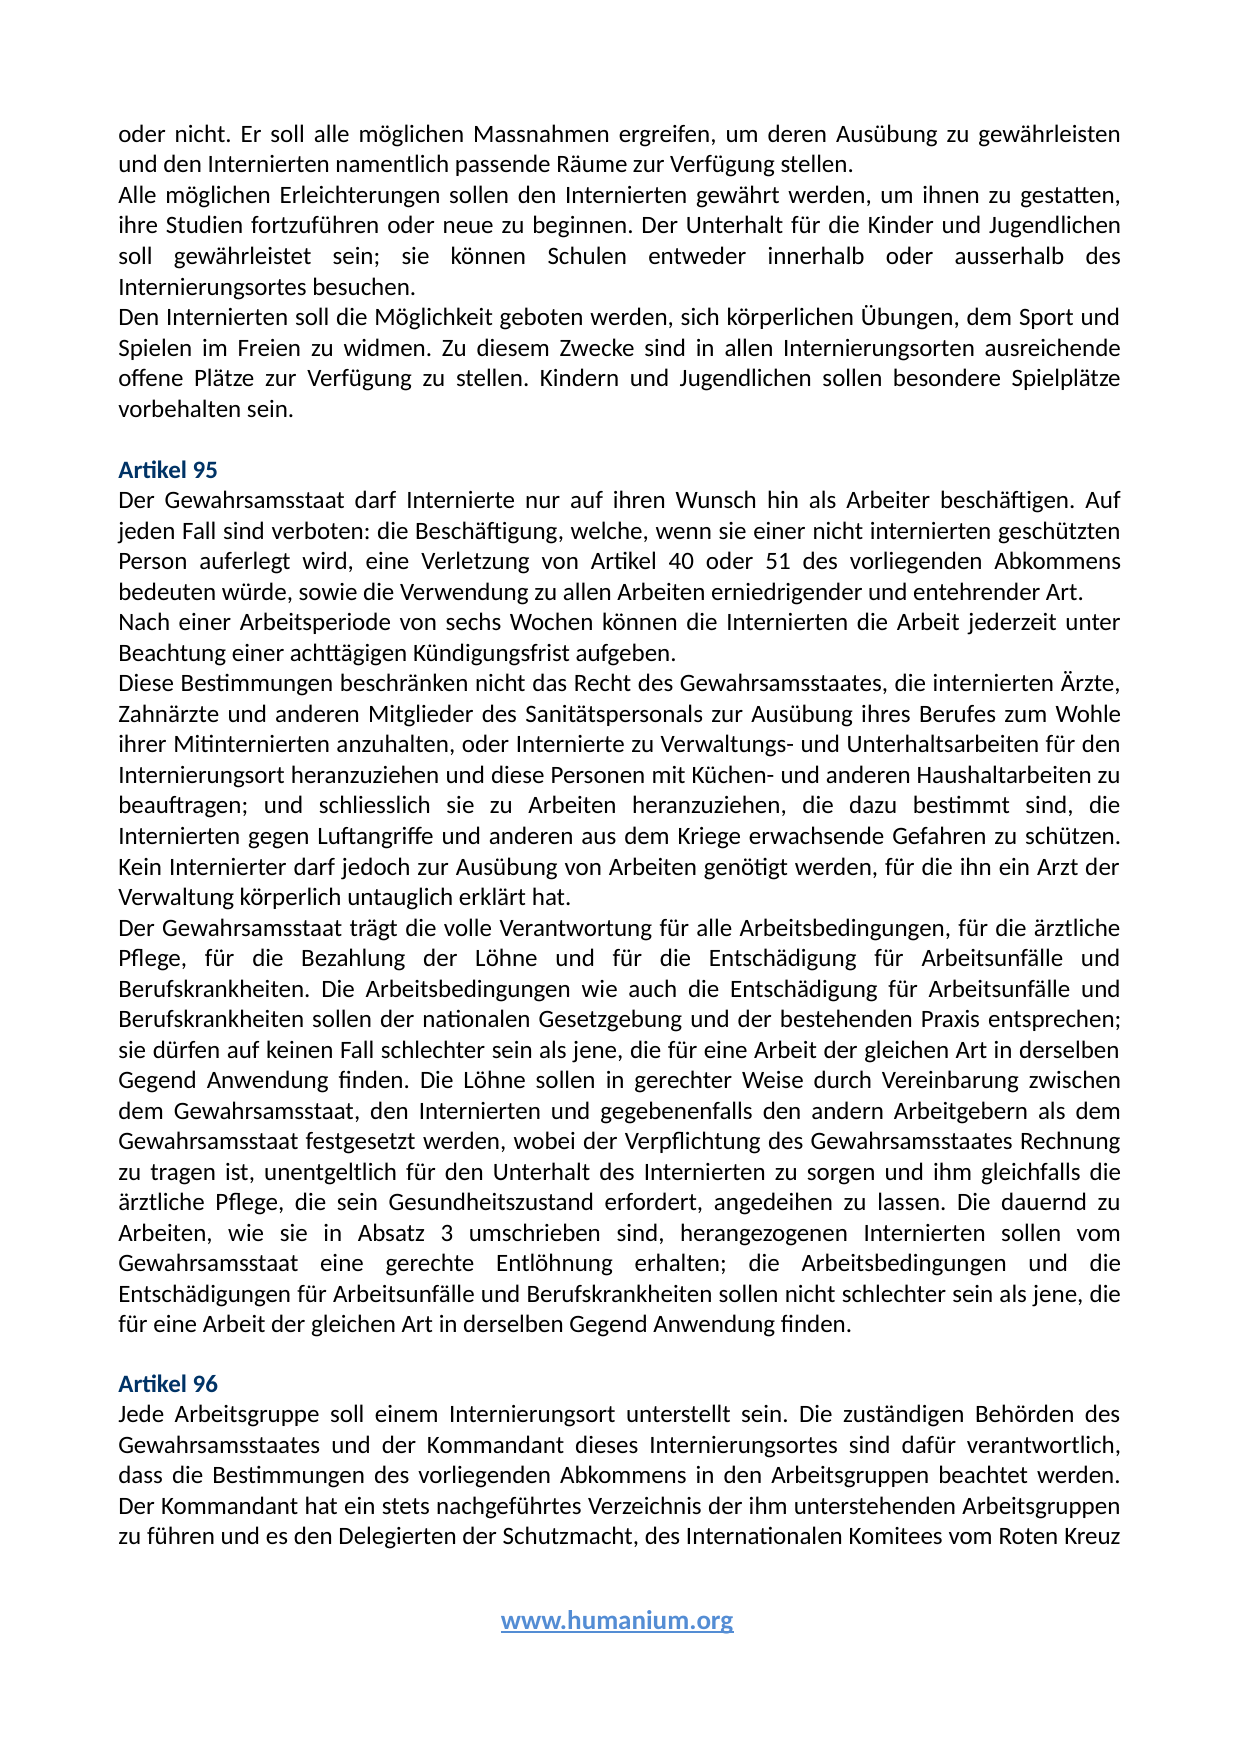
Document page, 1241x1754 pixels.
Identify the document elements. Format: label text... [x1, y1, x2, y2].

text Der Gewahrsamsstaat trägt die volle Verantwortung für alle Arbeitsbedingungen, für die ärztliche Pflege, für die Bezahlung der Löhne und für die Entschädigung für Arbeitsunfälle und Berufskrankheiten. Die Arbeitsbedingungen wie auch die Entschädigung für Arbeitsunfälle und Berufskrankheiten sollen der nationalen Gesetzgebung und der bestehenden Praxis entsprechen; sie dürfen auf keinen Fall schlechter sein als jene, die für eine Arbeit der gleichen Art in derselben Gegend Anwendung finden. Die Löhne sollen in gerechter Weise durch Vereinbarung zwischen dem Gewahrsamsstaat, den Internierten und gegebenenfalls den andern Arbeitgebern als dem Gewahrsamsstaat festgesetzt werden, wobei der Verpflichtung des Gewahrsamsstaates Rechnung zu tragen ist, unentgeltlich für den Unterhalt des Internierten zu sorgen und ihm gleichfalls die ärztliche Pflege, die sein Gesundheitszustand erfordert, angedeihen zu lassen. Die dauernd zu Arbeiten, wie sie in Absatz 3 umschrieben sind, herangezogenen Internierten sollen vom Gewahrsamsstaat eine gerechte Entlöhnung erhalten; die Arbeitsbedingungen und die Entschädigungen für Arbeitsunfälle und Berufskrankheiten sollen nicht schlechter sein als jene, die für eine Arbeit der gleichen Art in derselben Gegend Anwendung finden. [118, 912, 1122, 1339]
text Der Gewahrsamsstaat darf Internierte nur auf ihren Wunsch hin als Arbeiter beschäftigen. Auf jeden Fall sind verboten: die Beschäftigung, welche, wenn sie einer nicht internierten geschützten Person auferlegt wird, eine Verletzung von Artikel 40 oder 51 des vorliegenden Abkommens bedeuten würde, sowie die Verwendung zu allen Arbeiten erniedrigender und entehrender Art. [118, 484, 1122, 606]
text Jede Arbeitsgruppe soll einem Internierungsort unterstellt sein. Die zuständigen Behörden des Gewahrsamsstaates und der Kommandant dieses Internierungsortes sind dafür verantwortlich, dass die Bestimmungen des vorliegenden Abkommens in den Arbeitsgruppen beachtet werden. Der Kommandant hat ein stets nachgeführtes Verzeichnis der ihm unterstehenden Arbeitsgruppen zu führen und es den Delegierten der Schutzmacht, des Internationalen Komitees vom Roten Kreuz [118, 1398, 1122, 1551]
text Diese Bestimmungen beschränken nicht das Recht des Gewahrsamsstaates, die internierten Ärzte, Zahnärzte und anderen Mitglieder des Sanitätspersonals zur Ausübung ihres Berufes zum Wohle ihrer Mitinternierten anzuhalten, oder Internierte zu Verwaltungs- und Unterhaltsarbeiten für den Internierungsort heranzuziehen und diese Personen mit Küchen- und anderen Haushaltarbeiten zu beauftragen; und schliesslich sie zu Arbeiten heranzuziehen, die dazu bestimmt sind, die Internierten gegen Luftangriffe und anderen aus dem Kriege erwachsende Gefahren zu schützen. Kein Internierter darf jedoch zur Ausübung von Arbeiten genötigt werden, für die ihn ein Arzt der Verwaltung körperlich untauglich erklärt hat. [118, 667, 1122, 912]
text oder nicht. Er soll alle möglichen Massnahmen ergreifen, um deren Ausübung zu gewährleisten und den Internierten namentlich passende Räume zur Verfügung stellen. [118, 118, 1122, 179]
text Den Internierten soll die Möglichkeit geboten werden, sich körperlichen Übungen, dem Sport und Spielen im Freien zu widmen. Zu diesem Zwecke sind in allen Internierungsorten ausreichende offene Plätze zur Verfügung zu stellen. Kindern und Jugendlichen sollen besondere Spielplätze vorbehalten sein. [118, 301, 1122, 423]
text Artikel 95 [118, 454, 1122, 484]
text Alle möglichen Erleichterungen sollen den Internierten gewährt werden, um ihnen zu gestatten, ihre Studien fortzuführen oder neue zu beginnen. Der Unterhalt für die Kinder und Jugendlichen soll gewährleistet sein; sie können Schulen entweder innerhalb oder ausserhalb des Internierungsortes besuchen. [118, 179, 1122, 301]
text Artikel 96 [118, 1368, 1122, 1398]
text Nach einer Arbeitsperiode von sechs Wochen können die Internierten die Arbeit jederzeit unter Beachtung einer achttägigen Kündigungsfrist aufgeben. [118, 606, 1122, 667]
